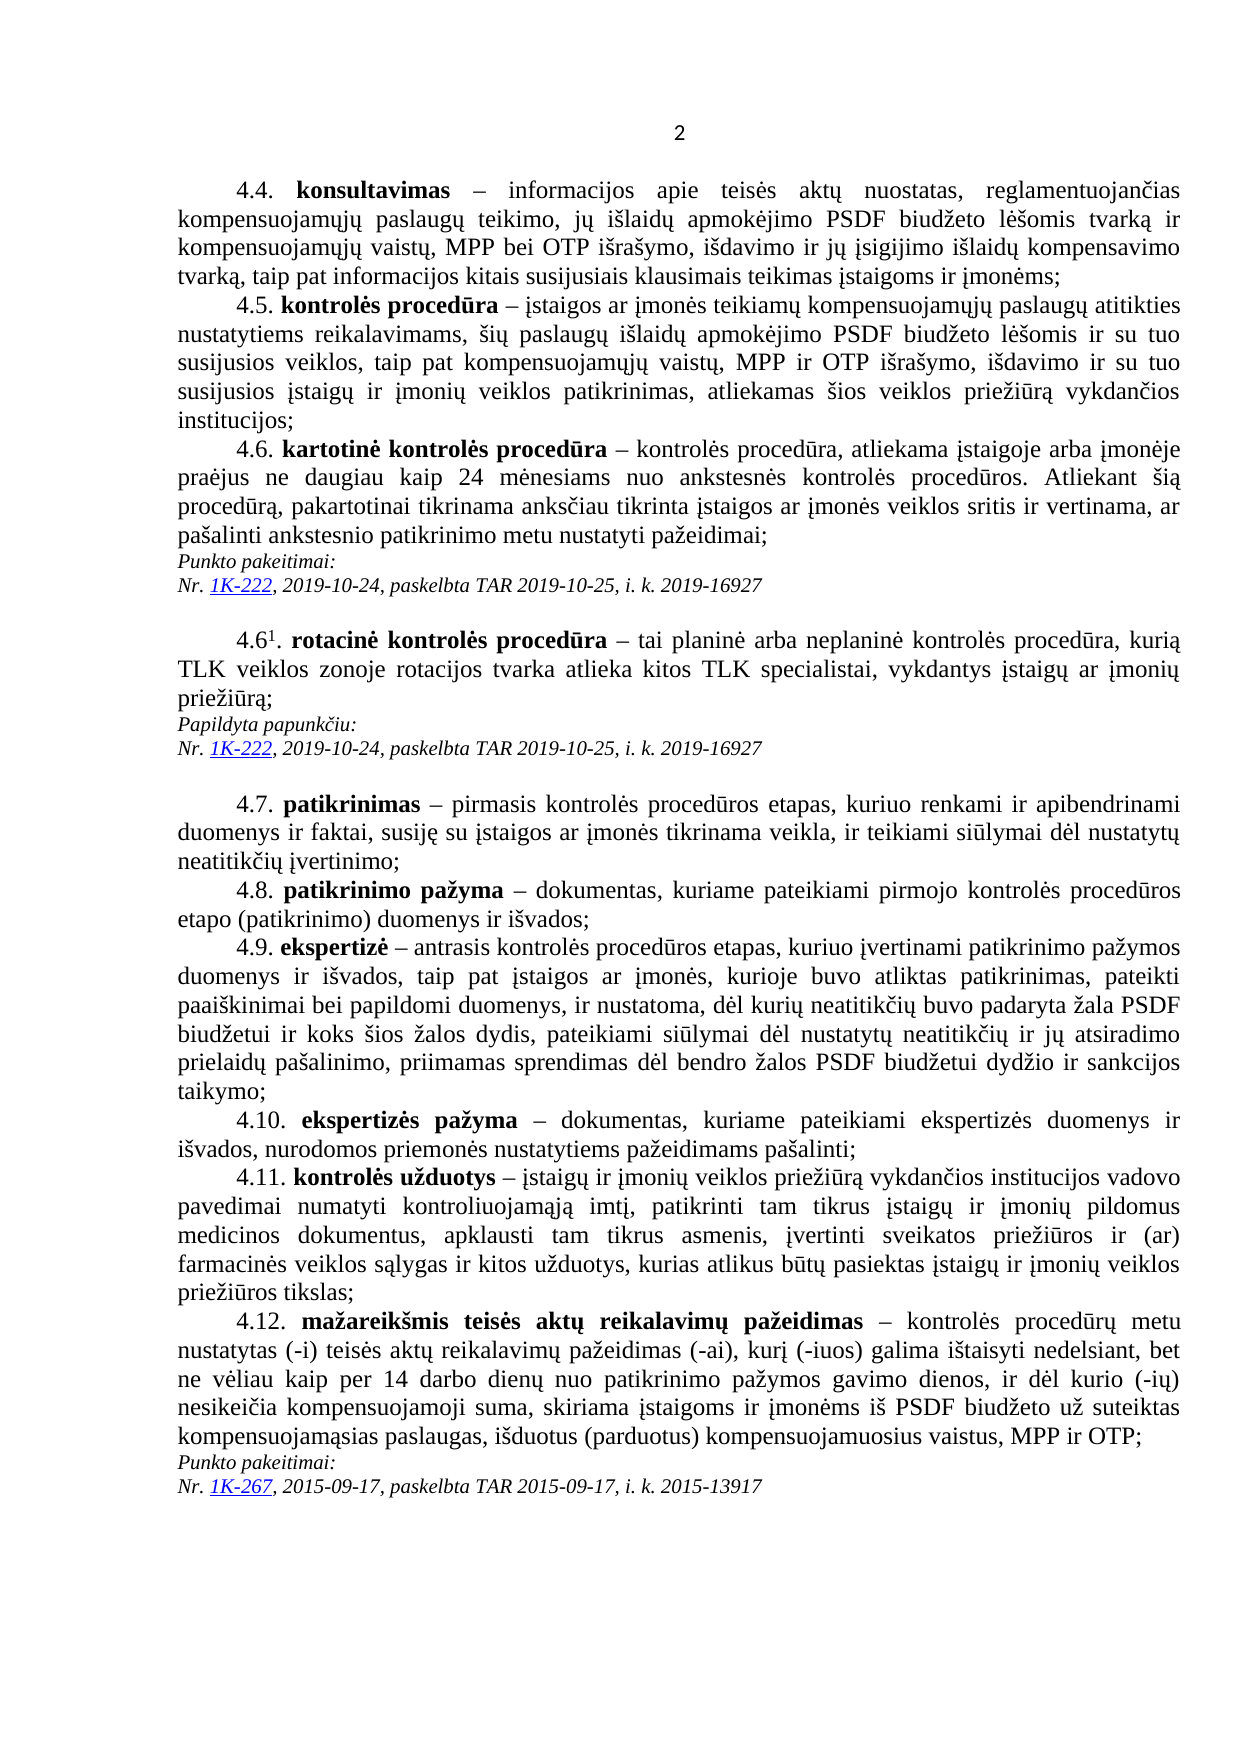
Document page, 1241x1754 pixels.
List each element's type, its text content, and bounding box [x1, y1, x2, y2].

text Nr. 1K-222, 2019-10-24, paskelbta TAR 2019-10-25, i. k. 2019-16927 [177, 573, 1181, 597]
text 4.12. mažareikšmis teisės aktų reikalavimų pažeidimas – kontrolės procedūrų metu nustatytas (-i) teisės aktų reikalavimų pažeidimas (-ai), kurį (-iuos) galima ištaisyti nedelsiant, bet ne vėliau kaip per 14 darbo dienų nuo patikrinimo pažymos gavimo dienos, ir dėl kurio (-ių) nesikeičia kompensuojamoji suma, skiriama įstaigoms ir įmonėms iš PSDF biudžeto už suteiktas kompensuojamąsias paslaugas, išduotus (parduotus) kompensuojamuosius vaistus, MPP ir OTP; [177, 1306, 1181, 1450]
text Papildyta papunkčiu: [177, 712, 1181, 736]
text 4.10. ekspertizės pažyma – dokumentas, kuriame pateikiami ekspertizės duomenys ir išvados, nurodomos priemonės nustatytiems pažeidimams pašalinti; [177, 1105, 1181, 1162]
text 4.5. kontrolės procedūra – įstaigos ar įmonės teikiamų kompensuojamųjų paslaugų atitikties nustatytiems reikalavimams, šių paslaugų išlaidų apmokėjimo PSDF biudžeto lėšomis ir su tuo susijusios veiklos, taip pat kompensuojamųjų vaistų, MPP ir OTP išrašymo, išdavimo ir su tuo susijusios įstaigų ir įmonių veiklos patikrinimas, atliekamas šios veiklos priežiūrą vykdančios institucijos; [177, 290, 1181, 434]
text 4.4. konsultavimas – informacijos apie teisės aktų nuostatas, reglamentuojančias kompensuojamųjų paslaugų teikimo, jų išlaidų apmokėjimo PSDF biudžeto lėšomis tvarką ir kompensuojamųjų vaistų, MPP bei OTP išrašymo, išdavimo ir jų įsigijimo išlaidų kompensavimo tvarką, taip pat informacijos kitais susijusiais klausimais teikimas įstaigoms ir įmonėms; [177, 175, 1181, 290]
text 4.8. patikrinimo pažyma – dokumentas, kuriame pateikiami pirmojo kontrolės procedūros etapo (patikrinimo) duomenys ir išvados; [177, 875, 1181, 932]
text Nr. 1K-267, 2015-09-17, paskelbta TAR 2015-09-17, i. k. 2015-13917 [177, 1474, 1181, 1498]
text 4.11. kontrolės užduotys – įstaigų ir įmonių veiklos priežiūrą vykdančios institucijos vadovo pavedimai numatyti kontroliuojamąją imtį, patikrinti tam tikrus įstaigų ir įmonių pildomus medicinos dokumentus, apklausti tam tikrus asmenis, įvertinti sveikatos priežiūros ir (ar) farmacinės veiklos sąlygas ir kitos užduotys, kurias atlikus būtų pasiektas įstaigų ir įmonių veiklos priežiūros tikslas; [177, 1162, 1181, 1306]
text Punkto pakeitimai: [177, 549, 1181, 573]
text Nr. 1K-222, 2019-10-24, paskelbta TAR 2019-10-25, i. k. 2019-16927 [177, 736, 1181, 760]
text 4.6. kartotinė kontrolės procedūra – kontrolės procedūra, atliekama įstaigoje arba įmonėje praėjus ne daugiau kaip 24 mėnesiams nuo ankstesnės kontrolės procedūros. Atliekant šią procedūrą, pakartotinai tikrinama anksčiau tikrinta įstaigos ar įmonės veiklos sritis ir vertinama, ar pašalinti ankstesnio patikrinimo metu nustatyti pažeidimai; [177, 434, 1181, 549]
text 4.61. rotacinė kontrolės procedūra – tai planinė arba neplaninė kontrolės procedūra, kurią TLK veiklos zonoje rotacijos tvarka atlieka kitos TLK specialistai, vykdantys įstaigų ar įmonių priežiūrą; [177, 626, 1181, 712]
text 4.7. patikrinimas – pirmasis kontrolės procedūros etapas, kuriuo renkami ir apibendrinami duomenys ir faktai, susiję su įstaigos ar įmonės tikrinama veikla, ir teikiami siūlymai dėl nustatytų neatitikčių įvertinimo; [177, 789, 1181, 875]
text Punkto pakeitimai: [177, 1450, 1181, 1474]
text 4.9. ekspertizė – antrasis kontrolės procedūros etapas, kuriuo įvertinami patikrinimo pažymos duomenys ir išvados, taip pat įstaigos ar įmonės, kurioje buvo atliktas patikrinimas, pateikti paaiškinimai bei papildomi duomenys, ir nustatoma, dėl kurių neatitikčių buvo padaryta žala PSDF biudžetui ir koks šios žalos dydis, pateikiami siūlymai dėl nustatytų neatitikčių ir jų atsiradimo prielaidų pašalinimo, priimamas sprendimas dėl bendro žalos PSDF biudžetui dydžio ir sankcijos taikymo; [177, 932, 1181, 1105]
